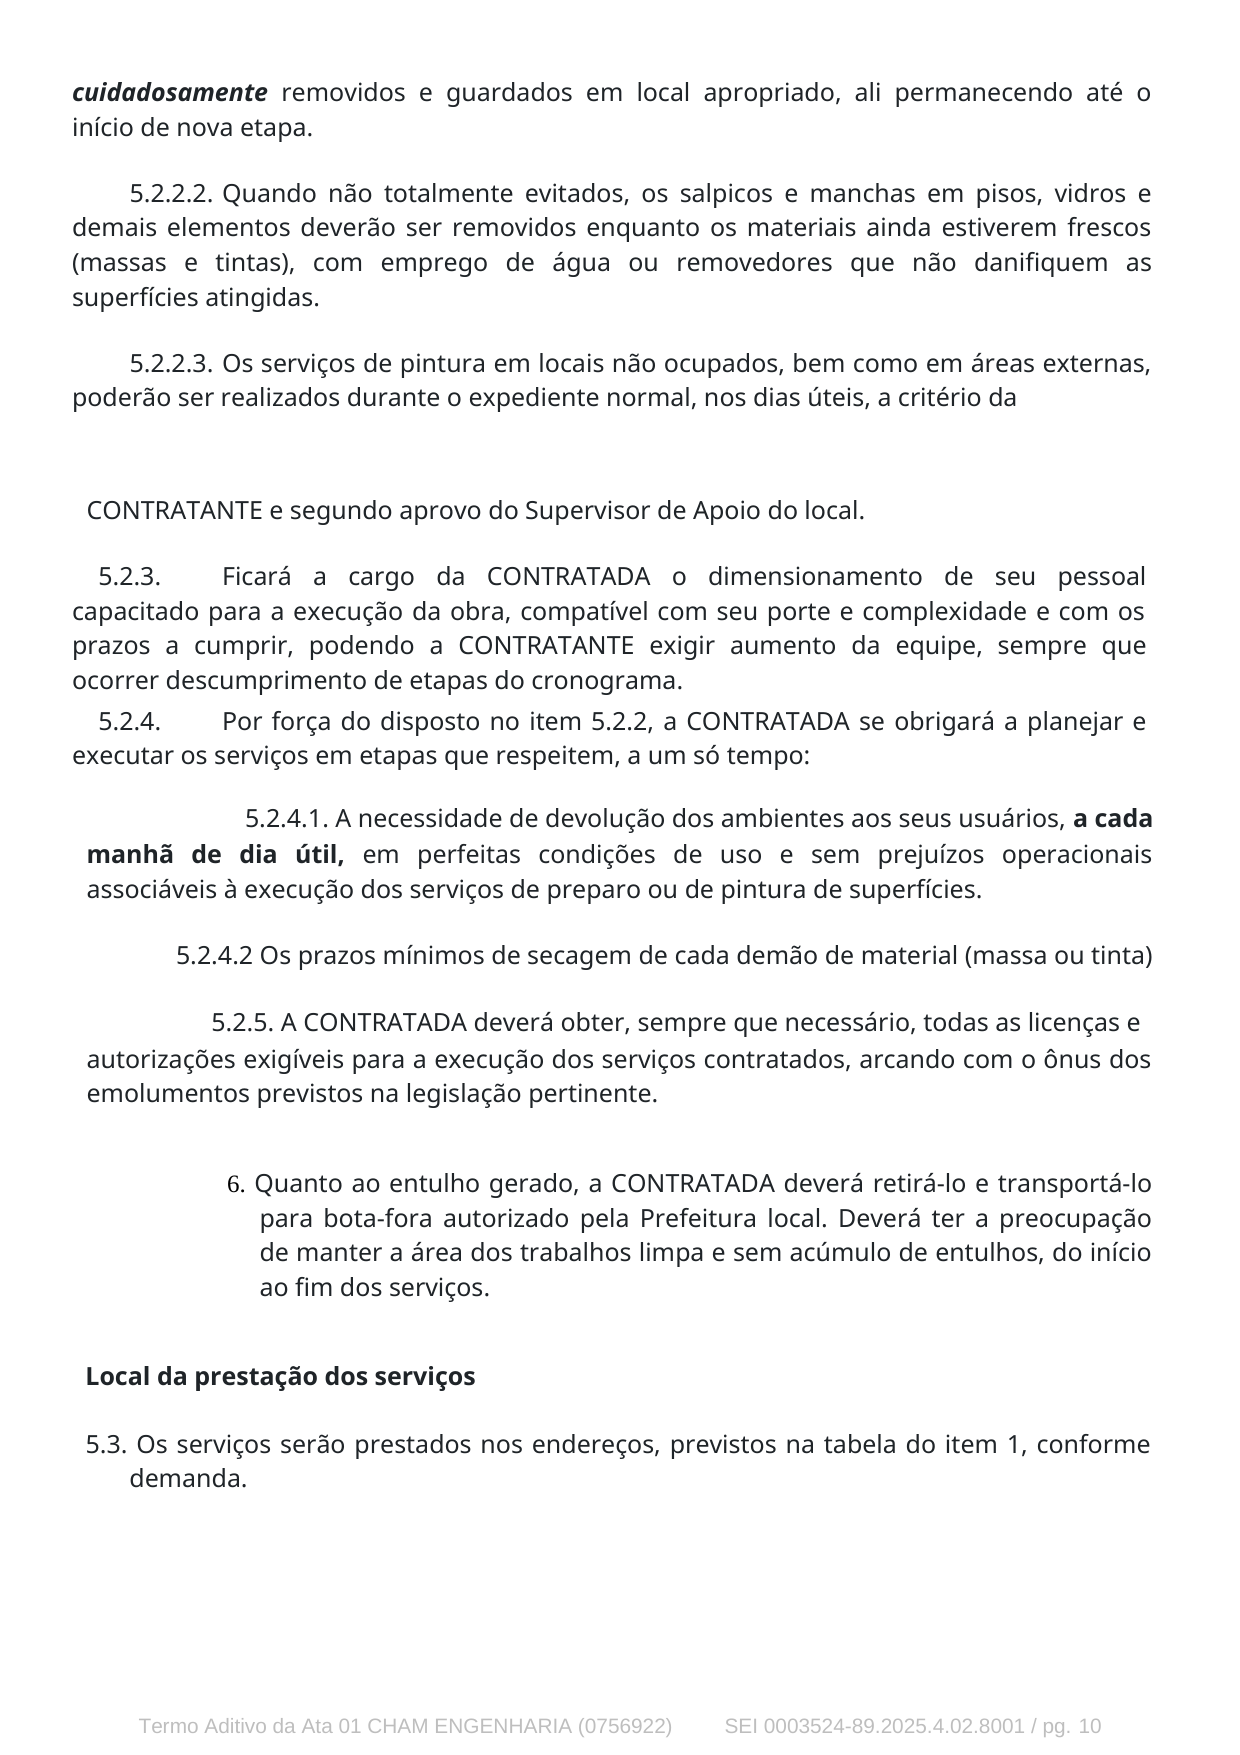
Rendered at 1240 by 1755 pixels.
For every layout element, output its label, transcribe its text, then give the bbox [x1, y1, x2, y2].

text 5.3. Os serviços serão prestados nos endereços, previstos na tabela do item 1, conforme demanda. [85, 1426, 1153, 1495]
list Por força do disposto no item 5.2.2, a CONTRATADA se obrigará a planejar e executar os serviços em etapas que respeitem, a um só tempo: [72, 703, 1148, 772]
text 5.2.4.1. A necessidade de devolução dos ambientes aos seus usuários, a cada [73, 800, 1153, 834]
text autorizações exigíveis para a execução dos serviços contratados, arcando com o ônus dos emolumentos previstos na legislação pertinente. [86, 1041, 1153, 1110]
list cuidadosamente removidos e guardados em local apropriado, ali permanecendo até o início de nova etapa. [72, 75, 1153, 144]
list Quando não totalmente evitados, os salpicos e manchas em pisos, vidros e demais elementos deverão ser removidos enquanto os materiais ainda estiverem frescos (massas e tintas), com emprego de água ou removedores que não danifiquem as superfícies atingidas. [72, 175, 1153, 313]
text CONTRATANTE e segundo aprovo do Supervisor de Apoio do local. [86, 493, 1153, 527]
list Ficará a cargo da CONTRATADA o dimensionamento de seu pessoal capacitado para a execução da obra, compatível com seu porte e complexidade e com os prazos a cumprir, podendo a CONTRATANTE exigir aumento da equipe, sempre que ocorrer descumprimento de etapas do cronograma. [72, 558, 1148, 697]
text 6. Quanto ao entulho gerado, a CONTRATADA deverá retirá-lo e transportá-lo para bota-fora autorizado pela Prefeitura local. Deverá ter a preocupação de manter a área dos trabalhos limpa e sem acúmulo de entulhos, do início ao fim dos serviços. [227, 1166, 1153, 1304]
subtitle Local da prestação dos serviços [85, 1359, 1155, 1393]
text 5.2.5. A CONTRATADA deverá obter, sempre que necessário, todas as licenças e [73, 1005, 1141, 1039]
list Os serviços de pintura em locais não ocupados, bem como em áreas externas, poderão ser realizados durante o expediente normal, nos dias úteis, a critério da [72, 345, 1153, 414]
text 5.2.4.2 Os prazos mínimos de secagem de cada demão de material (massa ou tinta) [73, 937, 1153, 971]
text manhã de dia útil, em perfeitas condições de uso e sem prejuízos operacionais associáveis à execução dos serviços de preparo ou de pintura de superfícies. [86, 837, 1153, 906]
